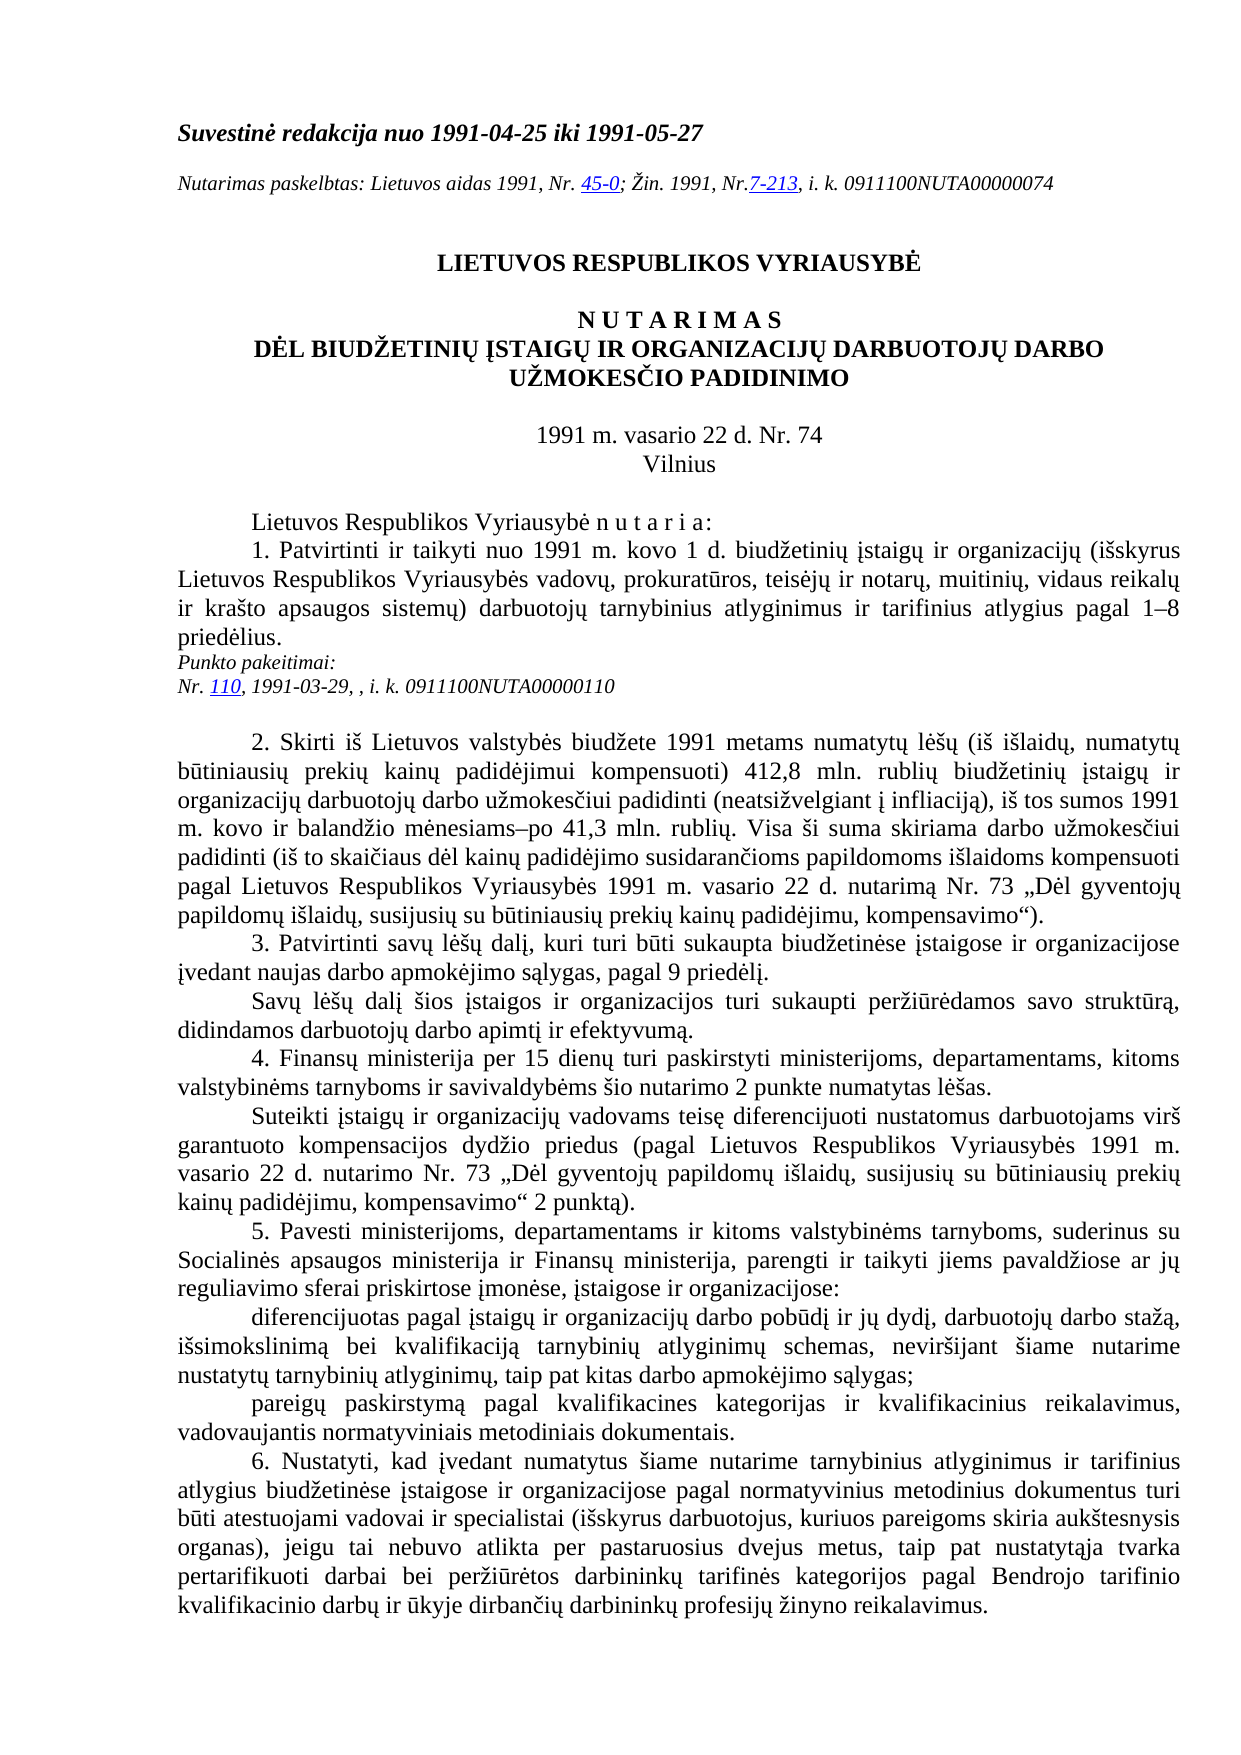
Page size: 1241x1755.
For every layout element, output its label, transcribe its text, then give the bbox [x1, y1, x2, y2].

text diferencijuotas pagal įstaigų ir organizacijų darbo pobūdį ir jų dydį, darbuotojų darbo stažą, išsimokslinimą bei kvalifikaciją tarnybinių atlyginimų schemas, neviršijant šiame nutarime nustatytų tarnybinių atlyginimų, taip pat kitas darbo apmokėjimo sąlygas; [177, 1302, 1181, 1388]
text Suvestinė redakcija nuo 1991-04-25 iki 1991-05-27 [177, 118, 1181, 147]
text 3. Patvirtinti savų lėšų dalį, kuri turi būti sukaupta biudžetinėse įstaigose ir organizacijose įvedant naujas darbo apmokėjimo sąlygas, pagal 9 priedėlį. [177, 928, 1181, 986]
text pareigų paskirstymą pagal kvalifikacines kategorijas ir kvalifikacinius reikalavimus, vadovaujantis normatyviniais metodiniais dokumentais. [177, 1388, 1181, 1446]
text Suteikti įstaigų ir organizacijų vadovams teisę diferencijuoti nustatomus darbuotojams virš garantuoto kompensacijos dydžio priedus (pagal Lietuvos Respublikos Vyriausybės 1991 m. vasario 22 d. nutarimo Nr. 73 „Dėl gyventojų papildomų išlaidų, susijusių su būtiniausių prekių kainų padidėjimu, kompensavimo“ 2 punktą). [177, 1101, 1181, 1216]
text 4. Finansų ministerija per 15 dienų turi paskirstyti ministerijoms, departamentams, kitoms valstybinėms tarnyboms ir savivaldybėms šio nutarimo 2 punkte numatytas lėšas. [177, 1043, 1181, 1101]
text N U T A R I M A S [177, 305, 1181, 334]
text 2. Skirti iš Lietuvos valstybės biudžete 1991 metams numatytų lėšų (iš išlaidų, numatytų būtiniausių prekių kainų padidėjimui kompensuoti) 412,8 mln. rublių biudžetinių įstaigų ir organizacijų darbuotojų darbo užmokesčiui padidinti (neatsižvelgiant į infliaciją), iš tos sumos 1991 m. kovo ir balandžio mėnesiams–po 41,3 mln. rublių. Visa ši suma skiriama darbo užmokesčiui padidinti (iš to skaičiaus dėl kainų padidėjimo susidarančioms papildomoms išlaidoms kompensuoti pagal Lietuvos Respublikos Vyriausybės 1991 m. vasario 22 d. nutarimą Nr. 73 „Dėl gyventojų papildomų išlaidų, susijusių su būtiniausių prekių kainų padidėjimu, kompensavimo“). [177, 727, 1181, 928]
text Lietuvos Respublikos Vyriausybė nutaria: [177, 507, 1181, 535]
text Nr. 110, 1991-03-29, , i. k. 0911100NUTA00000110 [177, 674, 1181, 698]
text 5. Pavesti ministerijoms, departamentams ir kitoms valstybinėms tarnyboms, suderinus su Socialinės apsaugos ministerija ir Finansų ministerija, parengti ir taikyti jiems pavaldžiose ar jų reguliavimo sferai priskirtose įmonėse, įstaigose ir organizacijose: [177, 1216, 1181, 1302]
text Vilnius [177, 449, 1181, 478]
text DĖL BIUDŽETINIŲ ĮSTAIGŲ IR ORGANIZACIJŲ DARBUOTOJŲ DARBO UŽMOKESČIO PADIDINIMO [177, 334, 1181, 392]
text 1. Patvirtinti ir taikyti nuo 1991 m. kovo 1 d. biudžetinių įstaigų ir organizacijų (išskyrus Lietuvos Respublikos Vyriausybės vadovų, prokuratūros, teisėjų ir notarų, muitinių, vidaus reikalų ir krašto apsaugos sistemų) darbuotojų tarnybinius atlyginimus ir tarifinius atlygius pagal 1–8 priedėlius. [177, 535, 1181, 650]
text 1991 m. vasario 22 d. Nr. 74 [177, 420, 1181, 449]
text Savų lėšų dalį šios įstaigos ir organizacijos turi sukaupti peržiūrėdamos savo struktūrą, didindamos darbuotojų darbo apimtį ir efektyvumą. [177, 986, 1181, 1043]
text Punkto pakeitimai: [177, 650, 1181, 674]
text Nutarimas paskelbtas: Lietuvos aidas 1991, Nr. 45-0; Žin. 1991, Nr.7-213, i. k. 0911100NUTA00000074 [177, 171, 1181, 195]
text LIETUVOS RESPUBLIKOS VYRIAUSYBĖ [177, 248, 1181, 277]
text 6. Nustatyti, kad įvedant numatytus šiame nutarime tarnybinius atlyginimus ir tarifinius atlygius biudžetinėse įstaigose ir organizacijose pagal normatyvinius metodinius dokumentus turi būti atestuojami vadovai ir specialistai (išskyrus darbuotojus, kuriuos pareigoms skiria aukštesnysis organas), jeigu tai nebuvo atlikta per pastaruosius dvejus metus, taip pat nustatytąja tvarka pertarifikuoti darbai bei peržiūrėtos darbininkų tarifinės kategorijos pagal Bendrojo tarifinio kvalifikacinio darbų ir ūkyje dirbančių darbininkų profesijų žinyno reikalavimus. [177, 1446, 1181, 1618]
